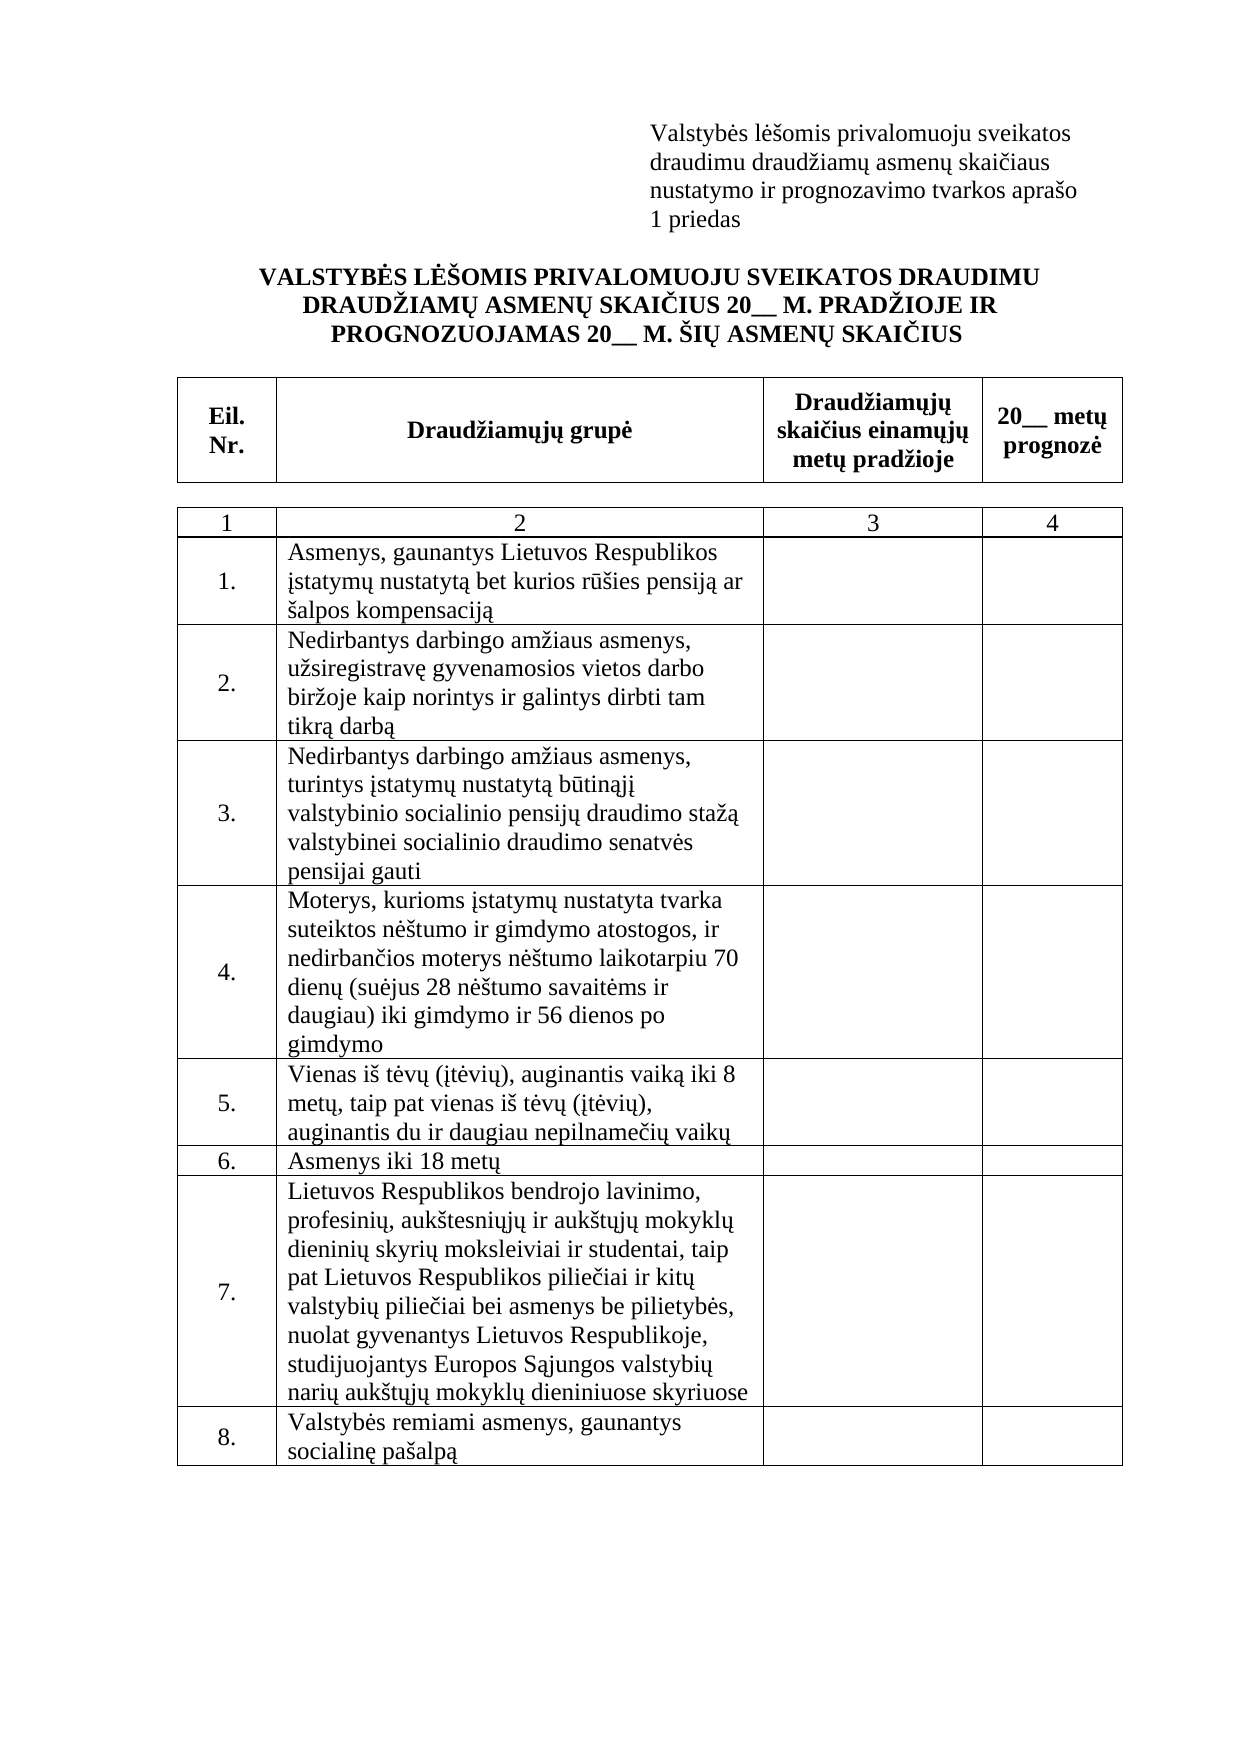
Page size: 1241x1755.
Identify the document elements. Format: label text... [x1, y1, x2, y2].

table_cell Valstybės remiami asmenys, gaunantys socialinę pašalpą [277, 1407, 763, 1465]
text 1 priedas [649, 204, 1122, 233]
table_cell [764, 1059, 982, 1145]
table_cell [983, 483, 1122, 507]
table_cell [983, 1176, 1122, 1406]
table_cell [983, 1059, 1122, 1145]
table_cell Nedirbantys darbingo amžiaus asmenys, turintys įstatymų nustatytą būtinąjį valstybinio socialinio pensijų draudimo stažą valstybinei socialinio draudimo senatvės pensijai gauti [277, 741, 763, 884]
table_cell 2. [178, 625, 276, 740]
table_cell [983, 1146, 1122, 1175]
table_cell [177, 483, 276, 507]
text VALSTYBĖS LĖŠOMIS PRIVALOMUOJU SVEIKATOS DRAUDIMU DRAUDŽIAMŲ ASMENŲ SKAIČIUS 20__ M. PRADŽIOJE IR PROGNOZUOJAMAS 20__ M. ŠIŲ ASMENŲ SKAIČIUS [177, 262, 1122, 348]
table_header 20__ metų prognozė [983, 378, 1122, 482]
table_cell 5. [178, 1059, 276, 1145]
table_cell Asmenys iki 18 metų [277, 1146, 763, 1175]
table_header Draudžiamųjų grupė [277, 378, 763, 482]
table_cell [983, 625, 1122, 740]
table_cell [276, 483, 763, 507]
table_cell 4. [178, 886, 276, 1058]
table_cell 4 [983, 508, 1122, 536]
table_cell Nedirbantys darbingo amžiaus asmenys, užsiregistravę gyvenamosios vietos darbo biržoje kaip norintys ir galintys dirbti tam tikrą darbą [277, 625, 763, 740]
table_cell 2 [277, 508, 763, 536]
table_cell 8. [178, 1407, 276, 1465]
table_cell 6. [178, 1146, 276, 1175]
table_header Draudžiamųjų skaičius einamųjų metų pradžioje [764, 378, 982, 482]
table_cell 1 [178, 508, 276, 536]
table_cell [764, 1176, 982, 1406]
table_cell Lietuvos Respublikos bendrojo lavinimo, profesinių, aukštesniųjų ir aukštųjų mokyklų dieninių skyrių moksleiviai ir studentai, taip pat Lietuvos Respublikos piliečiai ir kitų valstybių piliečiai bei asmenys be pilietybės, nuolat gyvenantys Lietuvos Respublikoje, studijuojantys Europos Sąjungos valstybių narių aukštųjų mokyklų dieniniuose skyriuose [277, 1176, 763, 1406]
text Valstybės lėšomis privalomuoju sveikatos [649, 118, 1122, 147]
table_cell [764, 886, 982, 1058]
table_cell Asmenys, gaunantys Lietuvos Respublikos įstatymų nustatytą bet kurios rūšies pensiją ar šalpos kompensaciją [277, 538, 763, 624]
table_cell [764, 1146, 982, 1175]
table_cell 3 [764, 508, 982, 536]
table_cell 1. [178, 538, 276, 624]
table_cell [983, 741, 1122, 884]
table_cell [764, 625, 982, 740]
table_cell Moterys, kurioms įstatymų nustatyta tvarka suteiktos nėštumo ir gimdymo atostogos, ir nedirbančios moterys nėštumo laikotarpiu 70 dienų (suėjus 28 nėštumo savaitėms ir daugiau) iki gimdymo ir 56 dienos po gimdymo [277, 886, 763, 1058]
table_cell [983, 886, 1122, 1058]
table_cell [764, 1407, 982, 1465]
table_cell Vienas iš tėvų (įtėvių), auginantis vaiką iki 8 metų, taip pat vienas iš tėvų (įtėvių), auginantis du ir daugiau nepilnamečių vaikų [277, 1059, 763, 1145]
table_cell 7. [178, 1176, 276, 1406]
table_cell [983, 1407, 1122, 1465]
table_cell 3. [178, 741, 276, 884]
table_cell [764, 538, 982, 624]
table_cell [983, 538, 1122, 624]
table_cell [764, 741, 982, 884]
text draudimu draudžiamų asmenų skaičiaus [649, 147, 1122, 176]
table_cell [764, 483, 983, 507]
text nustatymo ir prognozavimo tvarkos aprašo [649, 176, 1122, 204]
table_header Eil. Nr. [178, 378, 276, 482]
